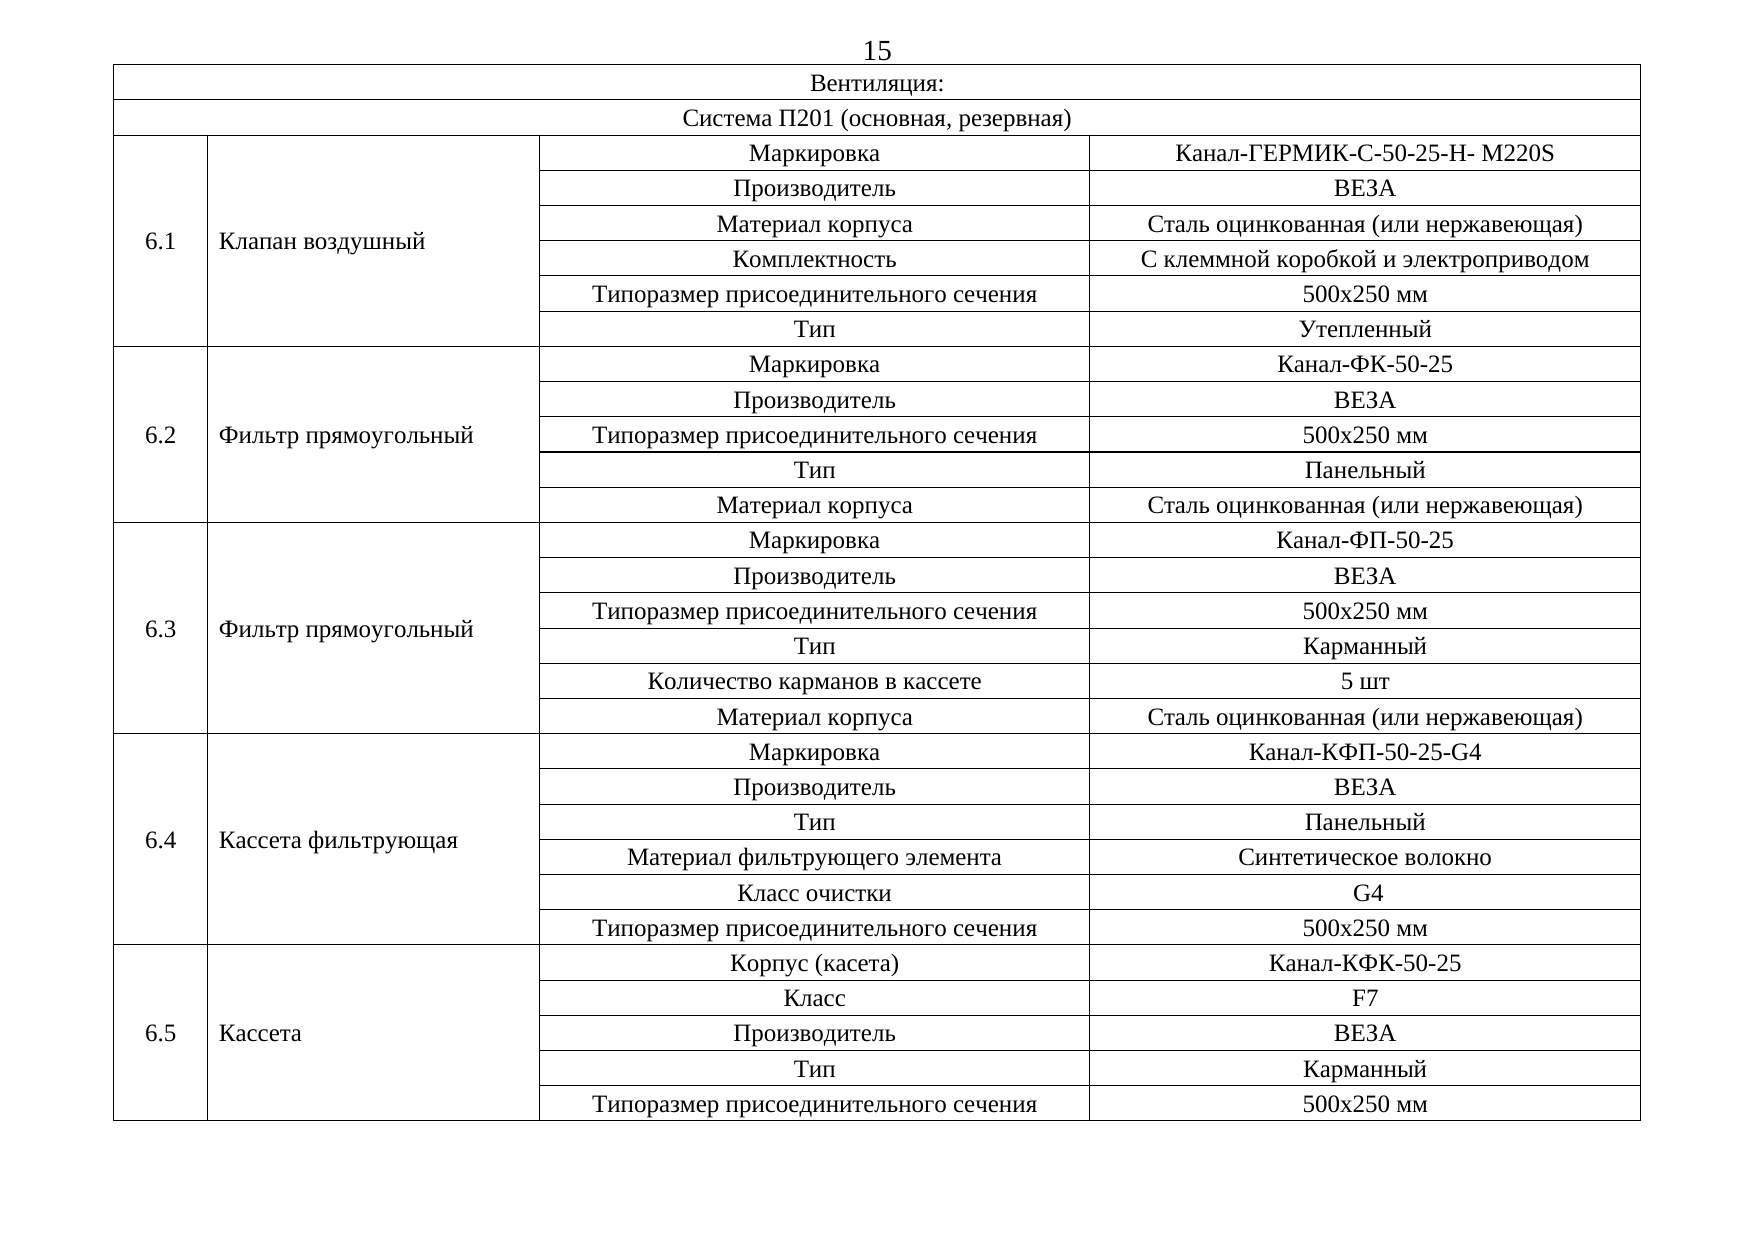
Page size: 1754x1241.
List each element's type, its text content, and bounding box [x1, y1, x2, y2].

table_cell 6.2 [114, 347, 207, 522]
table_cell Сталь оцинкованная (или нержавеющая) [1090, 488, 1640, 522]
table_cell Количество карманов в кассете [540, 664, 1089, 698]
table_cell Маркировка [540, 523, 1089, 557]
table_cell Типоразмер присоединительного сечения [540, 1086, 1089, 1120]
table_cell Утепленный [1090, 312, 1640, 346]
table_cell Кассета [208, 945, 539, 1120]
table_cell ВЕЗА [1090, 382, 1640, 416]
table_cell ВЕЗА [1090, 1016, 1640, 1050]
table_cell 500х250 мм [1090, 593, 1640, 627]
table_cell Материал корпуса [540, 206, 1089, 240]
table_cell Производитель [540, 769, 1089, 803]
table_cell 500х250 мм [1090, 276, 1640, 311]
table_cell Типоразмер присоединительного сечения [540, 276, 1089, 311]
table_cell Тип [540, 453, 1089, 487]
table_cell G4 [1090, 875, 1640, 909]
table_cell С клеммной коробкой и электроприводом [1090, 241, 1640, 275]
table_cell Тип [540, 805, 1089, 839]
table_cell Производитель [540, 1016, 1089, 1050]
table_cell 6.1 [114, 136, 207, 346]
table_cell 500х250 мм [1090, 417, 1640, 451]
table_cell 6.3 [114, 523, 207, 733]
table_cell Производитель [540, 558, 1089, 592]
table_cell Типоразмер присоединительного сечения [540, 417, 1089, 451]
table_cell Комплектность [540, 241, 1089, 275]
table_cell Канал-ФК-50-25 [1090, 347, 1640, 381]
table_cell Фильтр прямоугольный [208, 347, 539, 522]
table_cell Панельный [1090, 805, 1640, 839]
table_cell ВЕЗА [1090, 769, 1640, 803]
table_cell Карманный [1090, 1051, 1640, 1085]
table_cell Канал-КФП-50-25-G4 [1090, 734, 1640, 768]
table_cell F7 [1090, 981, 1640, 1015]
table_cell Карманный [1090, 629, 1640, 663]
table_cell Вентиляция: [114, 65, 1640, 99]
table_cell Класс [540, 981, 1089, 1015]
table_cell Маркировка [540, 347, 1089, 381]
table_cell Клапан воздушный [208, 136, 539, 346]
table_cell Панельный [1090, 453, 1640, 487]
table_cell Маркировка [540, 734, 1089, 768]
table_cell Тип [540, 629, 1089, 663]
table_cell 500х250 мм [1090, 910, 1640, 944]
table_cell Канал-ГЕРМИК-С-50-25-Н- M220S [1090, 136, 1640, 170]
table_cell Фильтр прямоугольный [208, 523, 539, 733]
table_cell Материал корпуса [540, 699, 1089, 733]
table_cell Производитель [540, 171, 1089, 205]
table_cell 500х250 мм [1090, 1086, 1640, 1120]
table_cell Маркировка [540, 136, 1089, 170]
table_cell ВЕЗА [1090, 558, 1640, 592]
table_cell 6.4 [114, 734, 207, 944]
table_cell Корпус (касета) [540, 945, 1089, 979]
table_cell Кассета фильтрующая [208, 734, 539, 944]
table_cell Тип [540, 312, 1089, 346]
table_cell Производитель [540, 382, 1089, 416]
table_cell Материал корпуса [540, 488, 1089, 522]
table_cell Сталь оцинкованная (или нержавеющая) [1090, 699, 1640, 733]
table_cell Сталь оцинкованная (или нержавеющая) [1090, 206, 1640, 240]
table_cell Материал фильтрующего элемента [540, 840, 1089, 874]
table_cell Канал-КФК-50-25 [1090, 945, 1640, 979]
table_cell Система П201 (основная, резервная) [114, 100, 1640, 134]
table_cell 5 шт [1090, 664, 1640, 698]
table_cell 6.5 [114, 945, 207, 1120]
table_cell Канал-ФП-50-25 [1090, 523, 1640, 557]
table_cell Класс очистки [540, 875, 1089, 909]
table_cell ВЕЗА [1090, 171, 1640, 205]
table_cell Тип [540, 1051, 1089, 1085]
table_cell Типоразмер присоединительного сечения [540, 910, 1089, 944]
table_cell Синтетическое волокно [1090, 840, 1640, 874]
table_cell Типоразмер присоединительного сечения [540, 593, 1089, 627]
